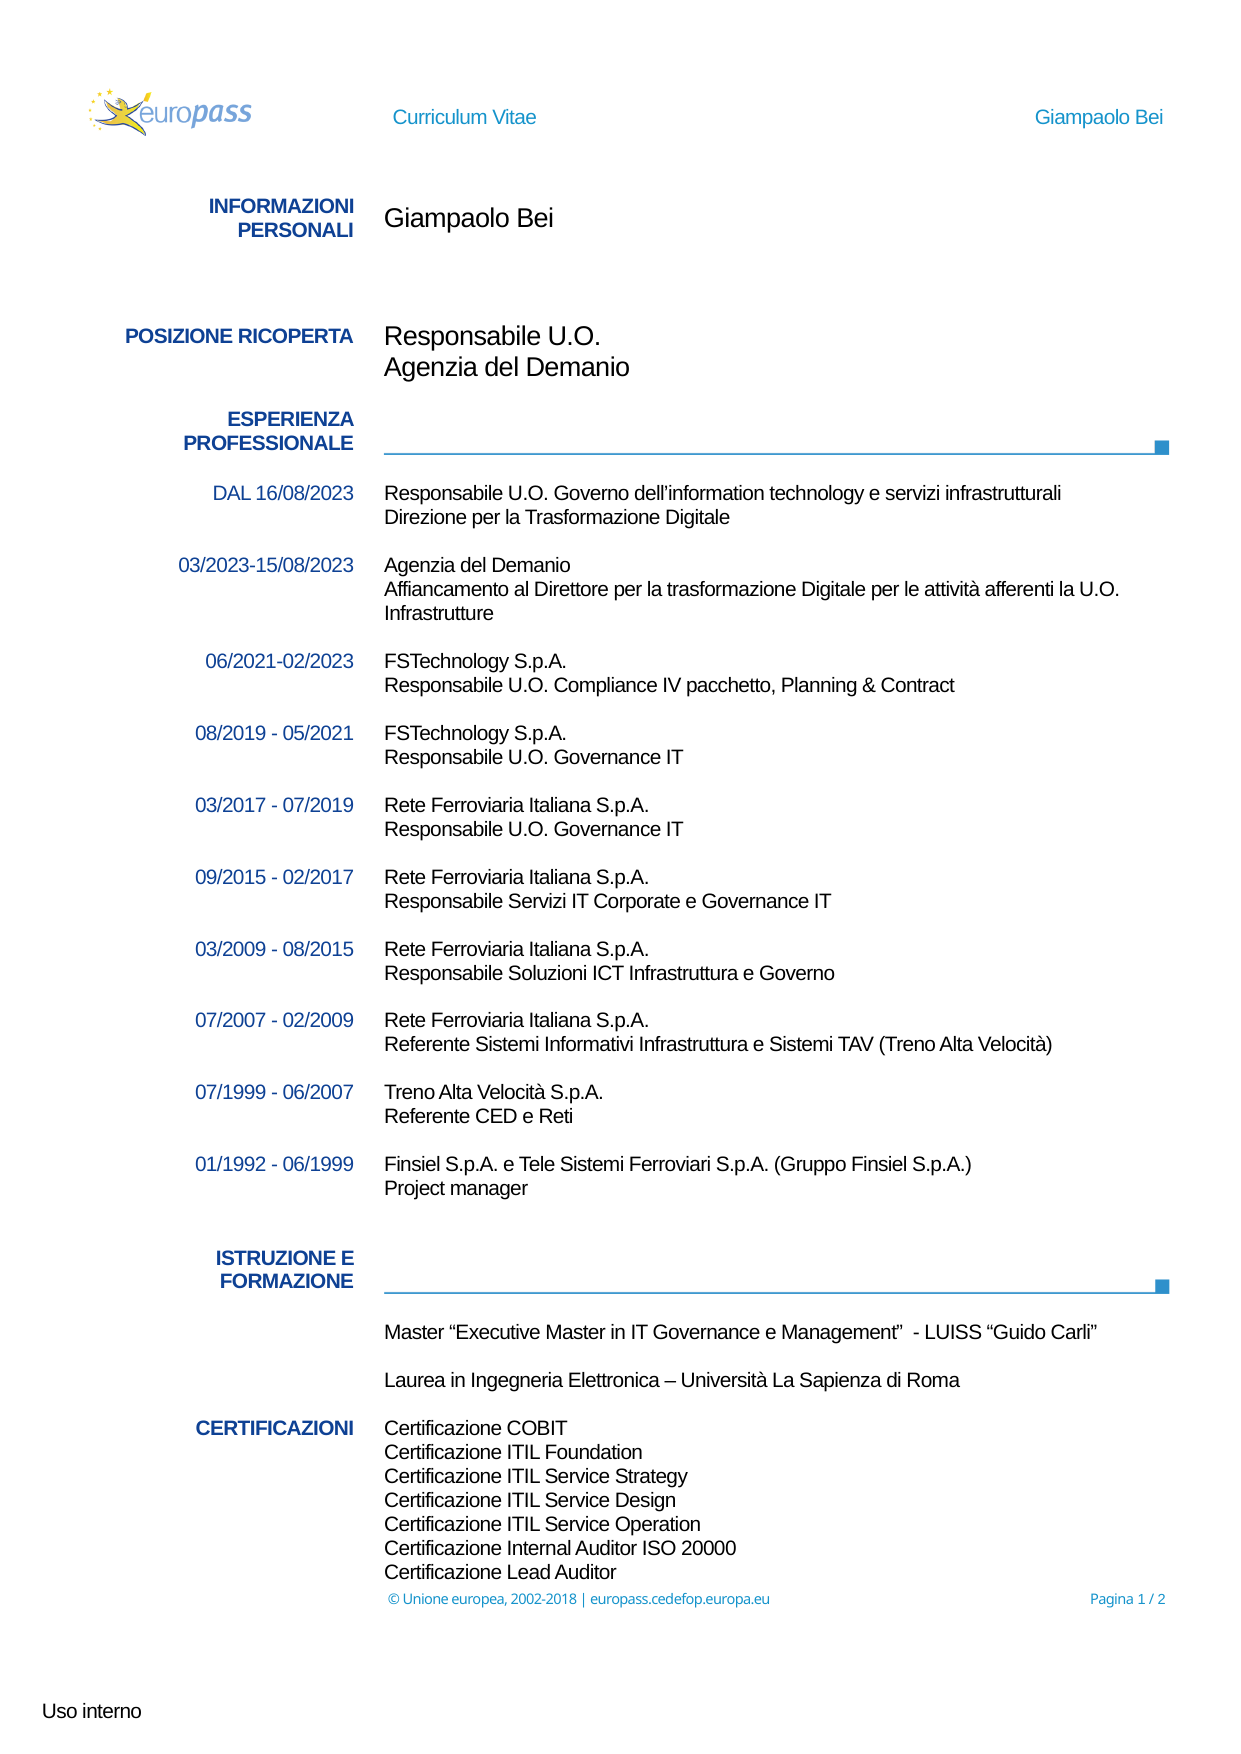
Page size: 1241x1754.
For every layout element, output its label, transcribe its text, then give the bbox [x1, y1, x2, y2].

table_cell Responsabile U.O. Governo dell’information technology e servizi infrastrutturali Direzione per la Trasformazione Digitale Agenzia del Demanio Affiancamento al Direttore per la trasformazione Digitale per le attività afferenti la U.O. Infrastrutture FSTechnology S.p.A. Responsabile U.O. Compliance IV pacchetto, Planning & Contract FSTechnology S.p.A. Responsabile U.O. Governance IT Rete Ferroviaria Italiana S.p.A. Responsabile U.O. Governance IT Rete Ferroviaria Italiana S.p.A. Responsabile Servizi IT Corporate e Governance IT Rete Ferroviaria Italiana S.p.A. Responsabile Soluzioni ICT Infrastruttura e Governo Rete Ferroviaria Italiana S.p.A. Referente Sistemi Informativi Infrastruttura e Sistemi TAV (Treno Alta Velocità) Treno Alta Velocità S.p.A. Referente CED e Reti Finsiel S.p.A. e Tele Sistemi Ferroviari S.p.A. (Gruppo Finsiel S.p.A.) Project manager [384, 481, 1169, 1226]
table_header [384, 406, 1169, 452]
table_cell Responsabile U.O. Agenzia del Demanio [384, 289, 1169, 382]
table_cell [89, 265, 1169, 289]
table_cell Certificazioni [89, 1320, 384, 1584]
table_cell [89, 1293, 384, 1320]
table_cell dal 16/08/2023 03/2023-15/08/2023 06/2021-02/2023 08/2019 - 05/2021 03/2017 - 07/2019 09/2015 - 02/2017 03/2009 - 08/2015 07/2007 - 02/2009 07/1999 - 06/2007 01/1992 - 06/1999 [89, 481, 384, 1226]
table_cell [89, 454, 384, 481]
table_header Giampaolo Bei [384, 171, 1169, 265]
table_header Istruzione e Formazione [89, 1245, 384, 1293]
table_header [384, 1245, 1169, 1291]
table_cell [384, 1294, 1169, 1320]
table_header Esperienza Professionale [89, 406, 384, 454]
table_header Informazioni Personali [89, 171, 384, 265]
table_cell Posizione ricoperta [89, 289, 384, 382]
table_cell Master “Executive Master in IT Governance e Management” - LUISS “Guido Carli” Laurea in Ingegneria Elettronica – Università La Sapienza di Roma Certificazione COBIT Certificazione ITIL Foundation Certificazione ITIL Service Strategy Certificazione ITIL Service Design Certificazione ITIL Service Operation Certificazione Internal Auditor ISO 20000 Certificazione Lead Auditor [384, 1320, 1169, 1584]
table_cell [384, 455, 1169, 481]
